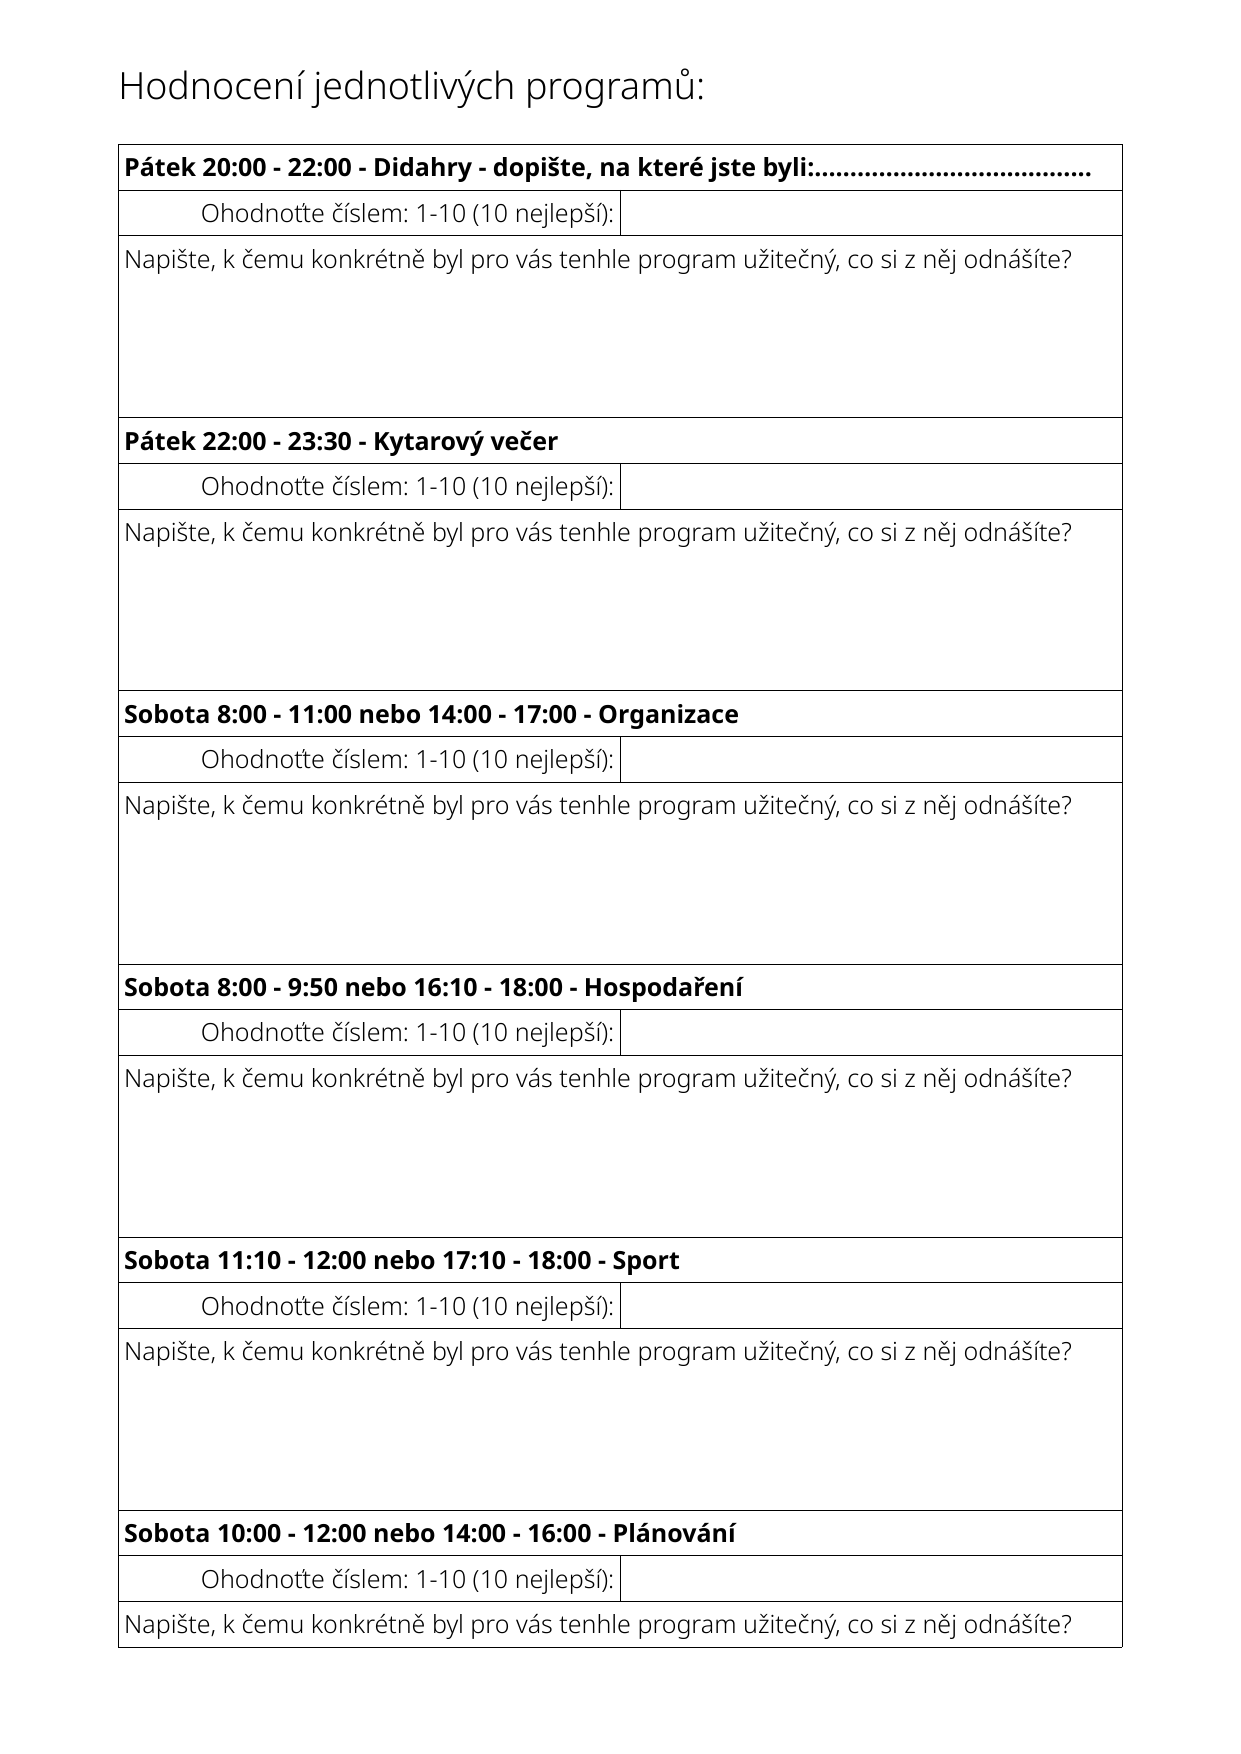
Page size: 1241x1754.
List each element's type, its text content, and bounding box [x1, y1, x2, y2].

table_cell Napište, k čemu konkrétně byl pro vás tenhle program užitečný, co si z něj odnášíte? [119, 236, 1122, 417]
table_cell Pátek 22:00 - 23:30 - Kytarový večer [119, 418, 1122, 463]
table_cell Napište, k čemu konkrétně byl pro vás tenhle program užitečný, co si z něj odnášíte? [119, 1329, 1122, 1510]
table_cell [621, 1010, 1122, 1055]
table_cell Napište, k čemu konkrétně byl pro vás tenhle program užitečný, co si z něj odnášíte? [119, 1602, 1122, 1647]
table_cell Ohodnoťte číslem: 1-10 (10 nejlepší): [119, 737, 620, 782]
table_cell Ohodnoťte číslem: 1-10 (10 nejlepší): [119, 1556, 620, 1601]
table_cell Ohodnoťte číslem: 1-10 (10 nejlepší): [119, 464, 620, 508]
text Hodnocení jednotlivých programů: [118, 59, 1122, 110]
table_cell [621, 191, 1122, 235]
table_cell [621, 1283, 1122, 1328]
table_cell [621, 464, 1122, 508]
table_cell Sobota 11:10 - 12:00 nebo 17:10 - 18:00 - Sport [119, 1238, 1122, 1282]
table_cell Sobota 8:00 - 11:00 nebo 14:00 - 17:00 - Organizace [119, 691, 1122, 736]
table_cell Napište, k čemu konkrétně byl pro vás tenhle program užitečný, co si z něj odnášíte? [119, 783, 1122, 963]
table_cell Ohodnoťte číslem: 1-10 (10 nejlepší): [119, 1283, 620, 1328]
table_cell Napište, k čemu konkrétně byl pro vás tenhle program užitečný, co si z něj odnášíte? [119, 510, 1122, 690]
table_header Pátek 20:00 - 22:00 - Didahry - dopište, na které jste byli:………………………………... [119, 145, 1122, 190]
table_cell [621, 1556, 1122, 1601]
table_cell Sobota 8:00 - 9:50 nebo 16:10 - 18:00 - Hospodaření [119, 965, 1122, 1009]
table_cell Ohodnoťte číslem: 1-10 (10 nejlepší): [119, 191, 620, 235]
table_cell Sobota 10:00 - 12:00 nebo 14:00 - 16:00 - Plánování [119, 1511, 1122, 1555]
table_cell Napište, k čemu konkrétně byl pro vás tenhle program užitečný, co si z něj odnášíte? [119, 1056, 1122, 1237]
table_cell Ohodnoťte číslem: 1-10 (10 nejlepší): [119, 1010, 620, 1055]
table_cell [621, 737, 1122, 782]
